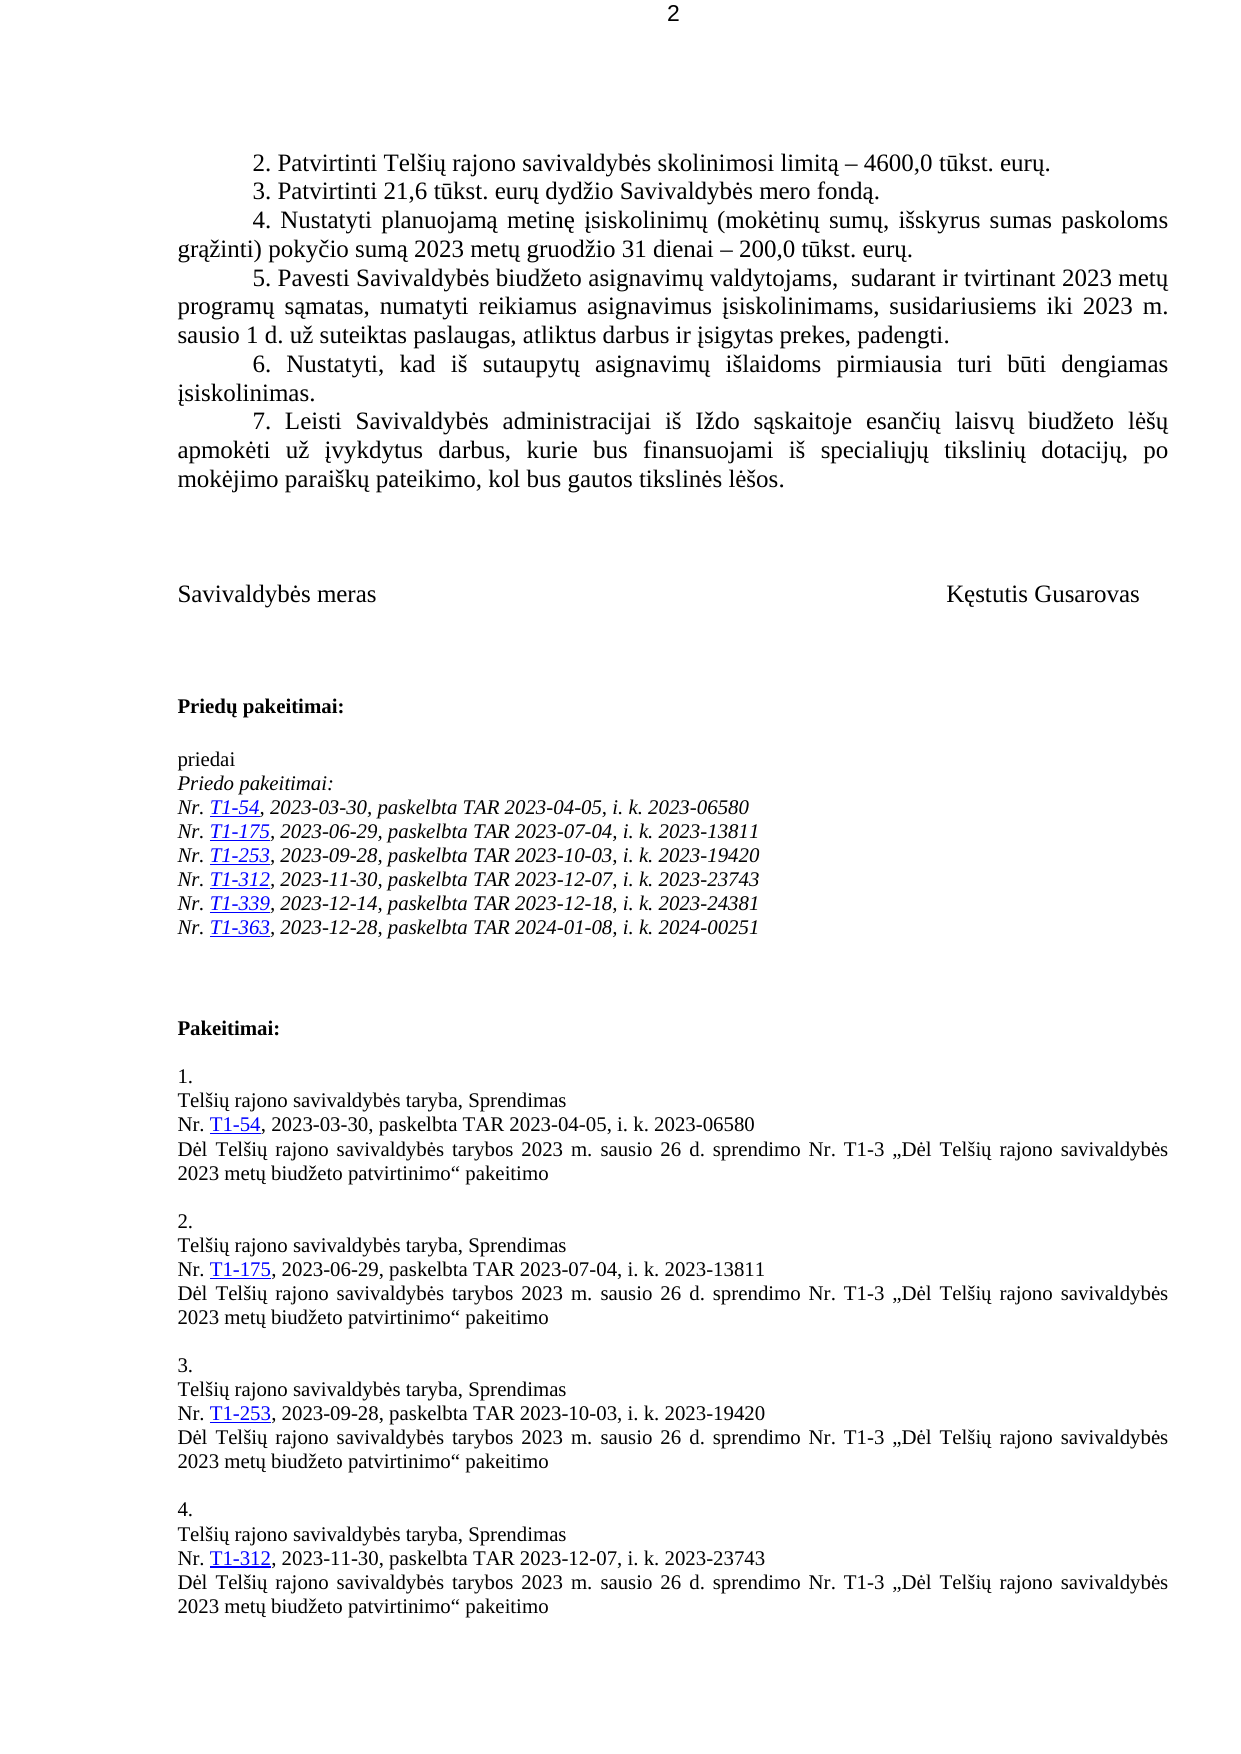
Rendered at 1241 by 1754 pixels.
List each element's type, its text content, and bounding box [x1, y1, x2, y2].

text 4. Nustatyti planuojamą metinę įsiskolinimų (mokėtinų sumų, išskyrus sumas paskoloms grąžinti) pokyčio sumą 2023 metų gruodžio 31 dienai – 200,0 tūkst. eurų. [177, 205, 1169, 263]
text Dėl Telšių rajono savivaldybės tarybos 2023 m. sausio 26 d. sprendimo Nr. T1-3 „Dėl Telšių rajono savivaldybės 2023 metų biudžeto patvirtinimo“ pakeitimo [177, 1136, 1169, 1184]
text Nr. T1-312, 2023-11-30, paskelbta TAR 2023-12-07, i. k. 2023-23743 [177, 1546, 1169, 1569]
text Dėl Telšių rajono savivaldybės tarybos 2023 m. sausio 26 d. sprendimo Nr. T1-3 „Dėl Telšių rajono savivaldybės 2023 metų biudžeto patvirtinimo“ pakeitimo [177, 1281, 1169, 1329]
text Priedų pakeitimai: [177, 694, 1169, 718]
text 3. [177, 1353, 1169, 1377]
text priedai [177, 747, 1169, 771]
text Telšių rajono savivaldybės taryba, Sprendimas [177, 1088, 1169, 1112]
text Telšių rajono savivaldybės taryba, Sprendimas [177, 1233, 1169, 1257]
text 4. [177, 1497, 1169, 1521]
text Nr. T1-363, 2023-12-28, paskelbta TAR 2024-01-08, i. k. 2024-00251 [177, 915, 1169, 939]
text 1. [177, 1064, 1169, 1088]
text Priedo pakeitimai: [177, 771, 1169, 795]
text Nr. T1-54, 2023-03-30, paskelbta TAR 2023-04-05, i. k. 2023-06580 [177, 795, 1169, 819]
text Nr. T1-175, 2023-06-29, paskelbta TAR 2023-07-04, i. k. 2023-13811 [177, 819, 1169, 843]
text Nr. T1-175, 2023-06-29, paskelbta TAR 2023-07-04, i. k. 2023-13811 [177, 1257, 1169, 1281]
text 7. Leisti Savivaldybės administracijai iš Iždo sąskaitoje esančių laisvų biudžeto lėšų apmokėti už įvykdytus darbus, kurie bus finansuojami iš specialiųjų tikslinių dotacijų, po mokėjimo paraiškų pateikimo, kol bus gautos tikslinės lėšos. [177, 406, 1169, 493]
text 6. Nustatyti, kad iš sutaupytų asignavimų išlaidoms pirmiausia turi būti dengiamas įsiskolinimas. [177, 349, 1169, 406]
text Telšių rajono savivaldybės taryba, Sprendimas [177, 1521, 1169, 1546]
text Pakeitimai: [177, 1016, 1169, 1040]
text Dėl Telšių rajono savivaldybės tarybos 2023 m. sausio 26 d. sprendimo Nr. T1-3 „Dėl Telšių rajono savivaldybės 2023 metų biudžeto patvirtinimo“ pakeitimo [177, 1425, 1169, 1473]
text 2. Patvirtinti Telšių rajono savivaldybės skolinimosi limitą – 4600,0 tūkst. eurų. [177, 148, 1169, 176]
text 3. Patvirtinti 21,6 tūkst. eurų dydžio Savivaldybės mero fondą. [177, 176, 1169, 205]
text Nr. T1-253, 2023-09-28, paskelbta TAR 2023-10-03, i. k. 2023-19420 [177, 843, 1169, 867]
text Telšių rajono savivaldybės taryba, Sprendimas [177, 1377, 1169, 1401]
text Nr. T1-54, 2023-03-30, paskelbta TAR 2023-04-05, i. k. 2023-06580 [177, 1112, 1169, 1136]
text Nr. T1-339, 2023-12-14, paskelbta TAR 2023-12-18, i. k. 2023-24381 [177, 891, 1169, 915]
text Dėl Telšių rajono savivaldybės tarybos 2023 m. sausio 26 d. sprendimo Nr. T1-3 „Dėl Telšių rajono savivaldybės 2023 metų biudžeto patvirtinimo“ pakeitimo [177, 1569, 1169, 1618]
text Nr. T1-312, 2023-11-30, paskelbta TAR 2023-12-07, i. k. 2023-23743 [177, 867, 1169, 891]
text 5. Pavesti Savivaldybės biudžeto asignavimų valdytojams, sudarant ir tvirtinant 2023 metų programų sąmatas, numatyti reikiamus asignavimus įsiskolinimams, susidariusiems iki 2023 m. sausio 1 d. už suteiktas paslaugas, atliktus darbus ir įsigytas prekes, padengti. [177, 263, 1169, 349]
text Savivaldybės meras Kęstutis Gusarovas [177, 579, 1169, 608]
text Nr. T1-253, 2023-09-28, paskelbta TAR 2023-10-03, i. k. 2023-19420 [177, 1401, 1169, 1425]
text 2. [177, 1209, 1169, 1233]
